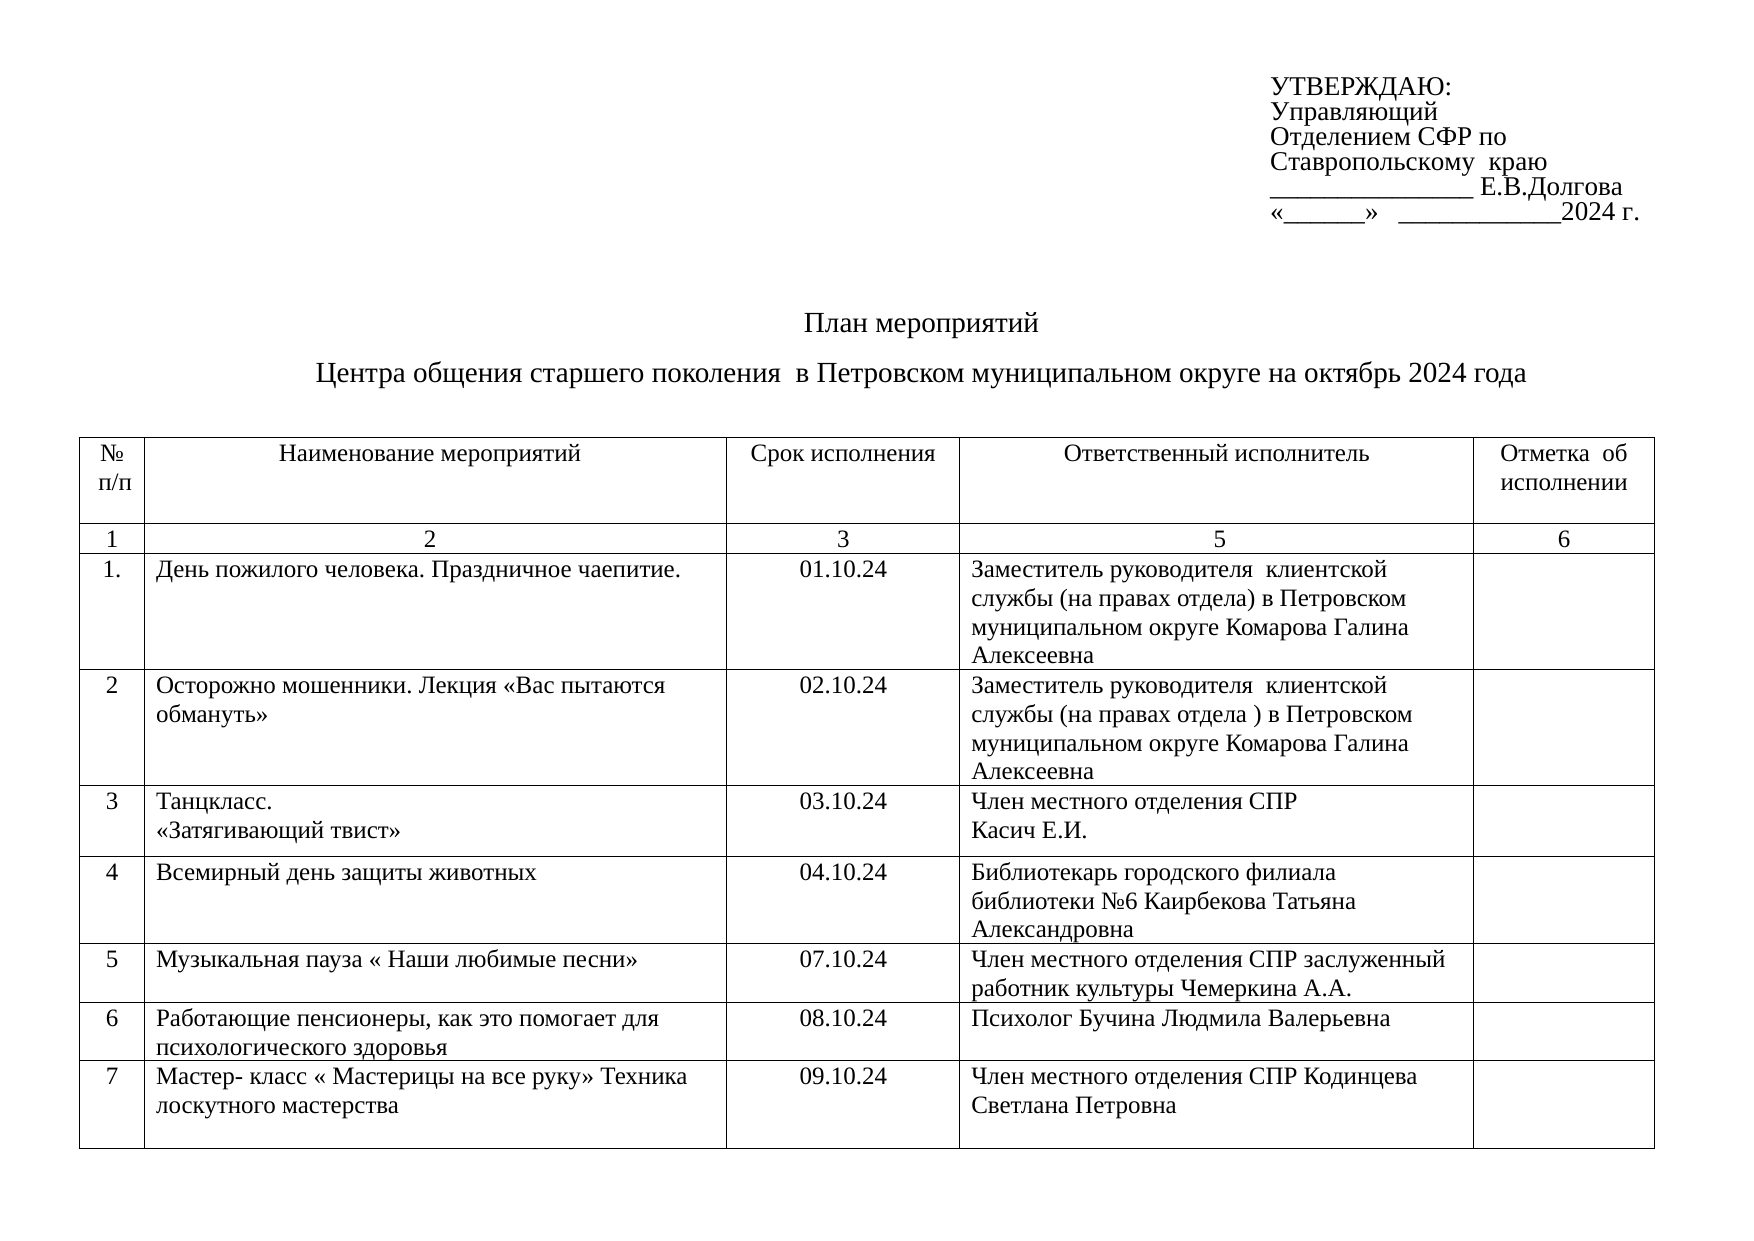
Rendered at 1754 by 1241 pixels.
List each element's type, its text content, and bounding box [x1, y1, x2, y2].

table_cell Член местного отделения СПР Кодинцева Светлана Петровна [960, 1061, 1473, 1148]
table_cell Мастер- класс « Мастерицы на все руку» Техника лоскутного мастерства [145, 1061, 726, 1148]
table_header Отметка об исполнении [1474, 438, 1654, 523]
table_cell 1. [80, 554, 144, 669]
table_cell [1474, 944, 1654, 1002]
table_cell 5 [80, 944, 144, 1002]
table_cell День пожилого человека. Праздничное чаепитие. [145, 554, 726, 669]
table_cell 3 [80, 786, 144, 856]
text Центра общения старшего поколения в Петровском муниципальном округе на октябрь 2024 года [177, 362, 1665, 387]
table_header Ответственный исполнитель [960, 438, 1473, 523]
table_cell Заместитель руководителя клиентской службы (на правах отдела ) в Петровском муниципальном округе Комарова Галина Алексеевна [960, 670, 1473, 785]
table_header Срок исполнения [727, 438, 959, 523]
table_cell 6 [1474, 524, 1654, 553]
table_cell 07.10.24 [727, 944, 959, 1002]
table_cell 3 [727, 524, 959, 553]
text План мероприятий [177, 312, 1665, 337]
table_cell Член местного отделения СПР заслуженный работник культуры Чемеркина А.А. [960, 944, 1473, 1002]
table_cell 08.10.24 [727, 1003, 959, 1060]
table_cell Музыкальная пауза « Наши любимые песни» [145, 944, 726, 1002]
table_cell [1474, 670, 1654, 785]
table_cell [1474, 1003, 1654, 1060]
table_cell [1474, 857, 1654, 943]
table_cell Всемирный день защиты животных [145, 857, 726, 943]
table_cell 01.10.24 [727, 554, 959, 669]
text УТВЕРЖДАЮ: [1270, 75, 1665, 100]
table_header № п/п [80, 438, 144, 523]
text Отделением СФР по Ставропольскому краю [1270, 125, 1665, 175]
table_cell Заместитель руководителя клиентской службы (на правах отдела) в Петровском муниципальном округе Комарова Галина Алексеевна [960, 554, 1473, 669]
table_cell Библиотекарь городского филиала библиотеки №6 Каирбекова Татьяна Александровна [960, 857, 1473, 943]
table_cell [1474, 554, 1654, 669]
table_cell 1 [80, 524, 144, 553]
table_cell 6 [80, 1003, 144, 1060]
text Управляющий [1270, 100, 1665, 125]
table_cell [1474, 1061, 1654, 1148]
table_cell 03.10.24 [727, 786, 959, 856]
table_cell 2 [145, 524, 726, 553]
table_cell Работающие пенсионеры, как это помогает для психологического здоровья [145, 1003, 726, 1060]
table_cell 09.10.24 [727, 1061, 959, 1148]
table_cell 2 [80, 670, 144, 785]
table_header Наименование мероприятий [145, 438, 726, 523]
text _______________ Е.В.Долгова [1270, 175, 1665, 200]
table_cell Психолог Бучина Людмила Валерьевна [960, 1003, 1473, 1060]
text «______» ____________2024 г. [1270, 200, 1665, 225]
table_cell 02.10.24 [727, 670, 959, 785]
table_cell Танцкласс. «Затягивающий твист» [145, 786, 726, 856]
table_cell Член местного отделения СПР Касич Е.И. [960, 786, 1473, 856]
table_cell [1474, 786, 1654, 856]
table_cell Осторожно мошенники. Лекция «Вас пытаются обмануть» [145, 670, 726, 785]
table_cell 04.10.24 [727, 857, 959, 943]
table_cell 7 [80, 1061, 144, 1148]
table_cell 5 [960, 524, 1473, 553]
table_cell 4 [80, 857, 144, 943]
